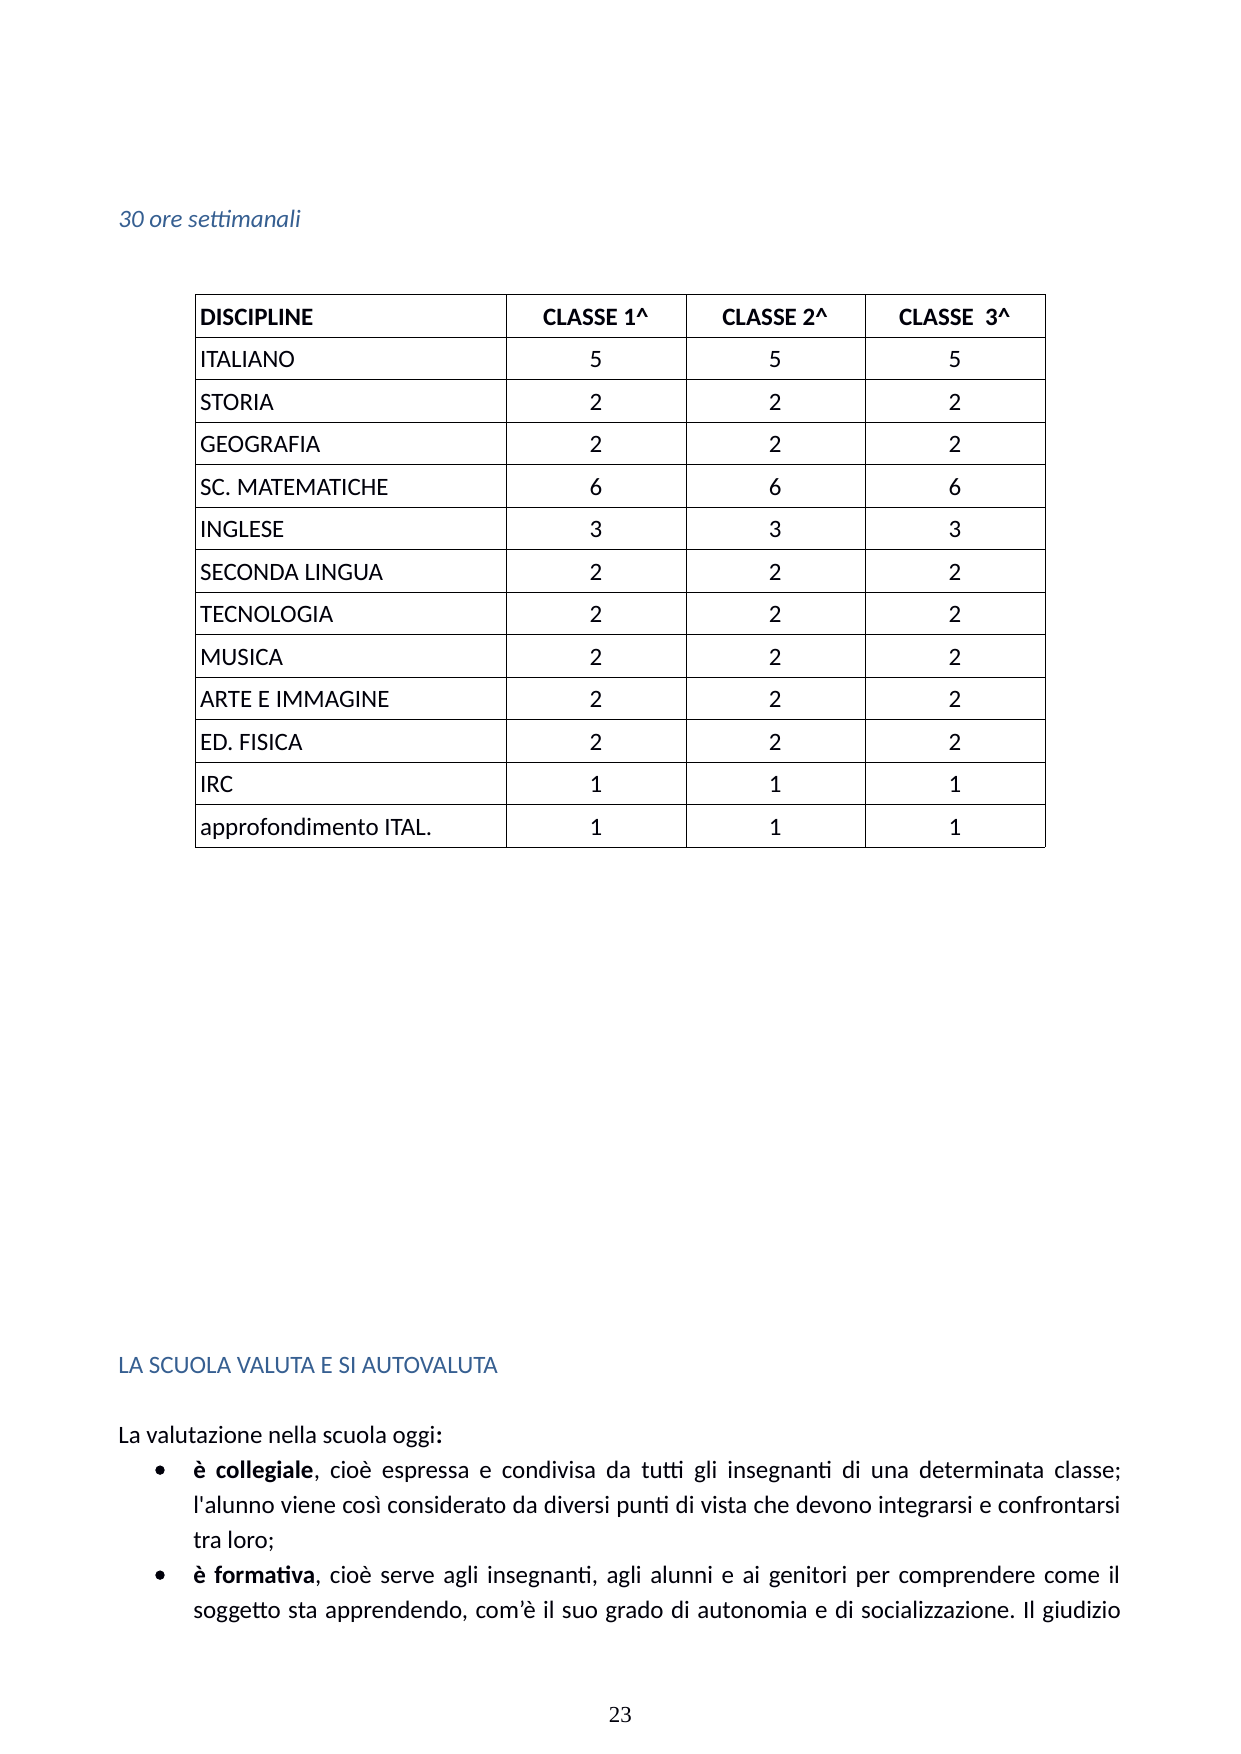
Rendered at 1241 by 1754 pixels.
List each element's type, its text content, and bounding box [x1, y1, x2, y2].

table_cell 2 [507, 720, 686, 762]
table_cell 3 [507, 508, 686, 549]
table_cell 2 [507, 593, 686, 634]
table_cell 2 [687, 380, 865, 422]
table_cell 6 [866, 465, 1045, 507]
table_cell 2 [507, 635, 686, 677]
list è formativa, cioè serve agli insegnanti, agli alunni e ai genitori per comprendere come il soggetto sta apprendendo, com’è il suo grado di autonomia e di socializzazione. Il giudizio [156, 1559, 1122, 1625]
table_cell 2 [687, 635, 865, 677]
table_cell MUSICA [196, 635, 506, 677]
table_cell 1 [507, 763, 686, 804]
table_cell 1 [687, 805, 865, 847]
table_cell 2 [866, 380, 1045, 422]
table_cell 3 [687, 508, 865, 549]
table_cell 6 [687, 465, 865, 507]
table_header DISCIPLINE [196, 295, 506, 337]
table_cell GEOGRAFIA [196, 423, 506, 464]
table_cell 2 [866, 720, 1045, 762]
table_cell 2 [687, 423, 865, 464]
table_cell STORIA [196, 380, 506, 422]
table_header CLASSE 1^ [507, 295, 686, 337]
table_cell 5 [866, 338, 1045, 379]
table_cell approfondimento ITAL. [196, 805, 506, 847]
table_cell 5 [687, 338, 865, 379]
table_cell SECONDA LINGUA [196, 550, 506, 592]
table_cell 1 [687, 763, 865, 804]
table_header CLASSE 2^ [687, 295, 865, 337]
table_cell 2 [687, 720, 865, 762]
table_cell 2 [866, 423, 1045, 464]
table_cell ED. FISICA [196, 720, 506, 762]
list è collegiale, cioè espressa e condivisa da tutti gli insegnanti di una determinata classe; l'alunno viene così considerato da diversi punti di vista che devono integrarsi e confrontarsi tra loro; [156, 1454, 1122, 1555]
table_cell 2 [507, 550, 686, 592]
table_cell 2 [507, 380, 686, 422]
table_cell ARTE E IMMAGINE [196, 678, 506, 719]
table_cell 1 [866, 763, 1045, 804]
table_cell IRC [196, 763, 506, 804]
table_cell 2 [687, 593, 865, 634]
table_cell 2 [866, 635, 1045, 677]
table_cell 3 [866, 508, 1045, 549]
table_cell TECNOLOGIA [196, 593, 506, 634]
table_cell 2 [507, 423, 686, 464]
table_cell ITALIANO [196, 338, 506, 379]
table_cell 2 [866, 593, 1045, 634]
table_cell 2 [687, 678, 865, 719]
table_cell 5 [507, 338, 686, 379]
table_cell 2 [866, 550, 1045, 592]
table_cell INGLESE [196, 508, 506, 549]
table_cell SC. MATEMATICHE [196, 465, 506, 507]
table_cell 6 [507, 465, 686, 507]
table_cell 1 [866, 805, 1045, 847]
table_cell 2 [866, 678, 1045, 719]
text La valutazione nella scuola oggi: [118, 1419, 1122, 1450]
table_header CLASSE 3^ [866, 295, 1045, 337]
subtitle LA SCUOLA VALUTA E SI AUTOVALUTA [118, 1349, 1122, 1380]
table_cell 2 [687, 550, 865, 592]
subtitle 30 ore settimanali [118, 203, 1122, 234]
table_cell 2 [507, 678, 686, 719]
table_cell 1 [507, 805, 686, 847]
